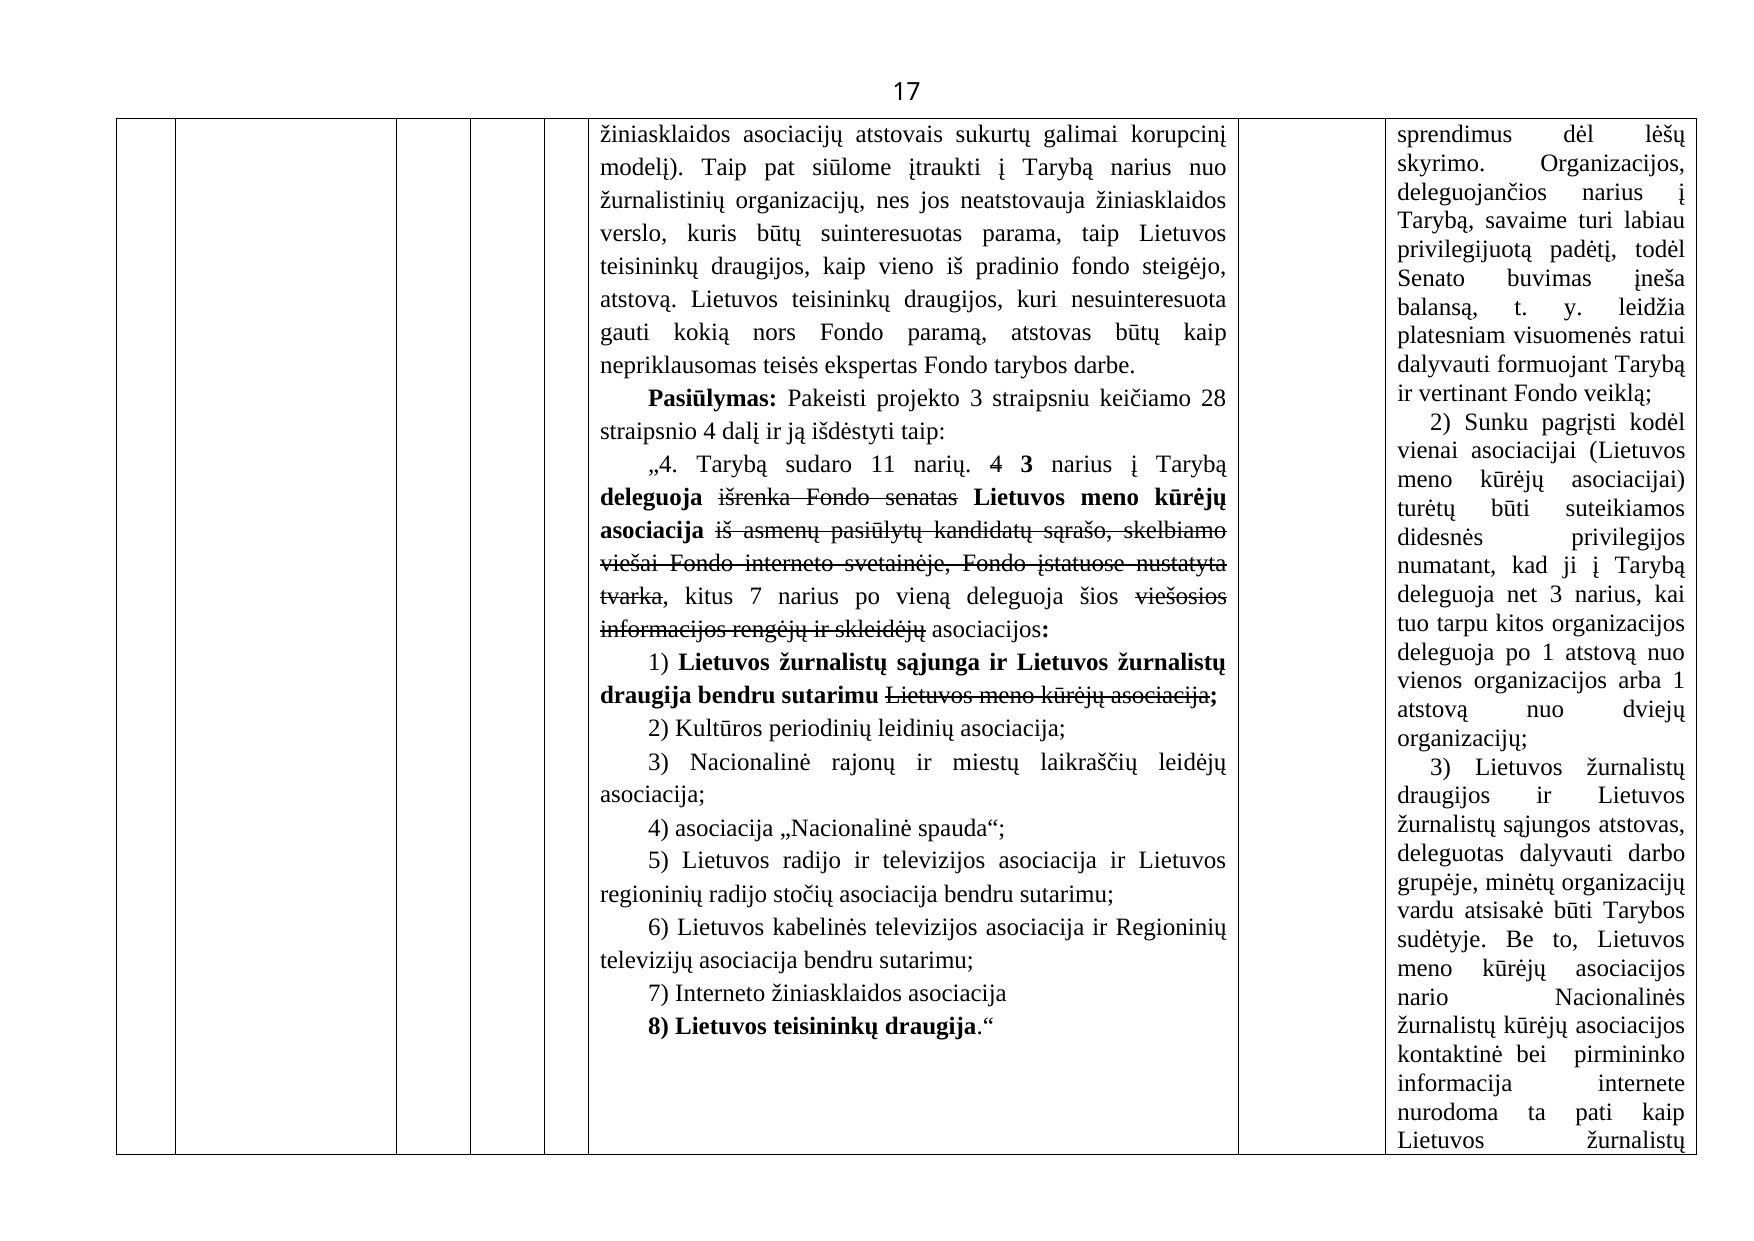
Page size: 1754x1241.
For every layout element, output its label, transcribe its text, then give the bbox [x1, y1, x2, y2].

table_cell sprendimus dėl lėšų skyrimo. Organizacijos, deleguojančios narius į Tarybą, savaime turi labiau privilegijuotą padėtį, todėl Senato buvimas įneša balansą, t. y. leidžia platesniam visuomenės ratui dalyvauti formuojant Tarybą ir vertinant Fondo veiklą; 2) Sunku pagrįsti kodėl vienai asociacijai (Lietuvos meno kūrėjų asociacijai) turėtų būti suteikiamos didesnės privilegijos numatant, kad ji į Tarybą deleguoja net 3 narius, kai tuo tarpu kitos organizacijos deleguoja po 1 atstovą nuo vienos organizacijos arba 1 atstovą nuo dviejų organizacijų; 3) Lietuvos žurnalistų draugijos ir Lietuvos žurnalistų sąjungos atstovas, deleguotas dalyvauti darbo grupėje, minėtų organizacijų vardu atsisakė būti Tarybos sudėtyje. Be to, Lietuvos meno kūrėjų asociacijos nario Nacionalinės žurnalistų kūrėjų asociacijos kontaktinė bei pirmininko informacija internete nurodoma ta pati kaip Lietuvos žurnalistų [1386, 119, 1696, 1154]
table_cell [117, 119, 175, 1154]
table_cell [545, 119, 588, 1154]
table_cell žiniasklaidos asociacijų atstovais sukurtų galimai korupcinį modelį). Taip pat siūlome įtraukti į Tarybą narius nuo žurnalistinių organizacijų, nes jos neatstovauja žiniasklaidos verslo, kuris būtų suinteresuotas parama, taip Lietuvos teisininkų draugijos, kaip vieno iš pradinio fondo steigėjo, atstovą. Lietuvos teisininkų draugijos, kuri nesuinteresuota gauti kokią nors Fondo paramą, atstovas būtų kaip nepriklausomas teisės ekspertas Fondo tarybos darbe. Pasiūlymas: Pakeisti projekto 3 straipsniu keičiamo 28 straipsnio 4 dalį ir ją išdėstyti taip: „4. Tarybą sudaro 11 narių. 4 3 narius į Tarybą deleguoja išrenka Fondo senatas Lietuvos meno kūrėjų asociacija iš asmenų pasiūlytų kandidatų sąrašo, skelbiamo viešai Fondo interneto svetainėje, Fondo įstatuose nustatyta tvarka, kitus 7 narius po vieną deleguoja šios viešosios informacijos rengėjų ir skleidėjų asociacijos: 1) Lietuvos žurnalistų sąjunga ir Lietuvos žurnalistų draugija bendru sutarimu Lietuvos meno kūrėjų asociacija; 2) Kultūros periodinių leidinių asociacija; 3) Nacionalinė rajonų ir miestų laikraščių leidėjų asociacija; 4) asociacija „Nacionalinė spauda“; 5) Lietuvos radijo ir televizijos asociacija ir Lietuvos regioninių radijo stočių asociacija bendru sutarimu; 6) Lietuvos kabelinės televizijos asociacija ir Regioninių televizijų asociacija bendru sutarimu; 7) Interneto žiniasklaidos asociacija 8) Lietuvos teisininkų draugija.“ [589, 119, 1238, 1154]
table_cell [397, 119, 470, 1154]
table_cell [1239, 119, 1385, 1154]
table_cell [176, 119, 396, 1154]
table_cell [471, 119, 544, 1154]
